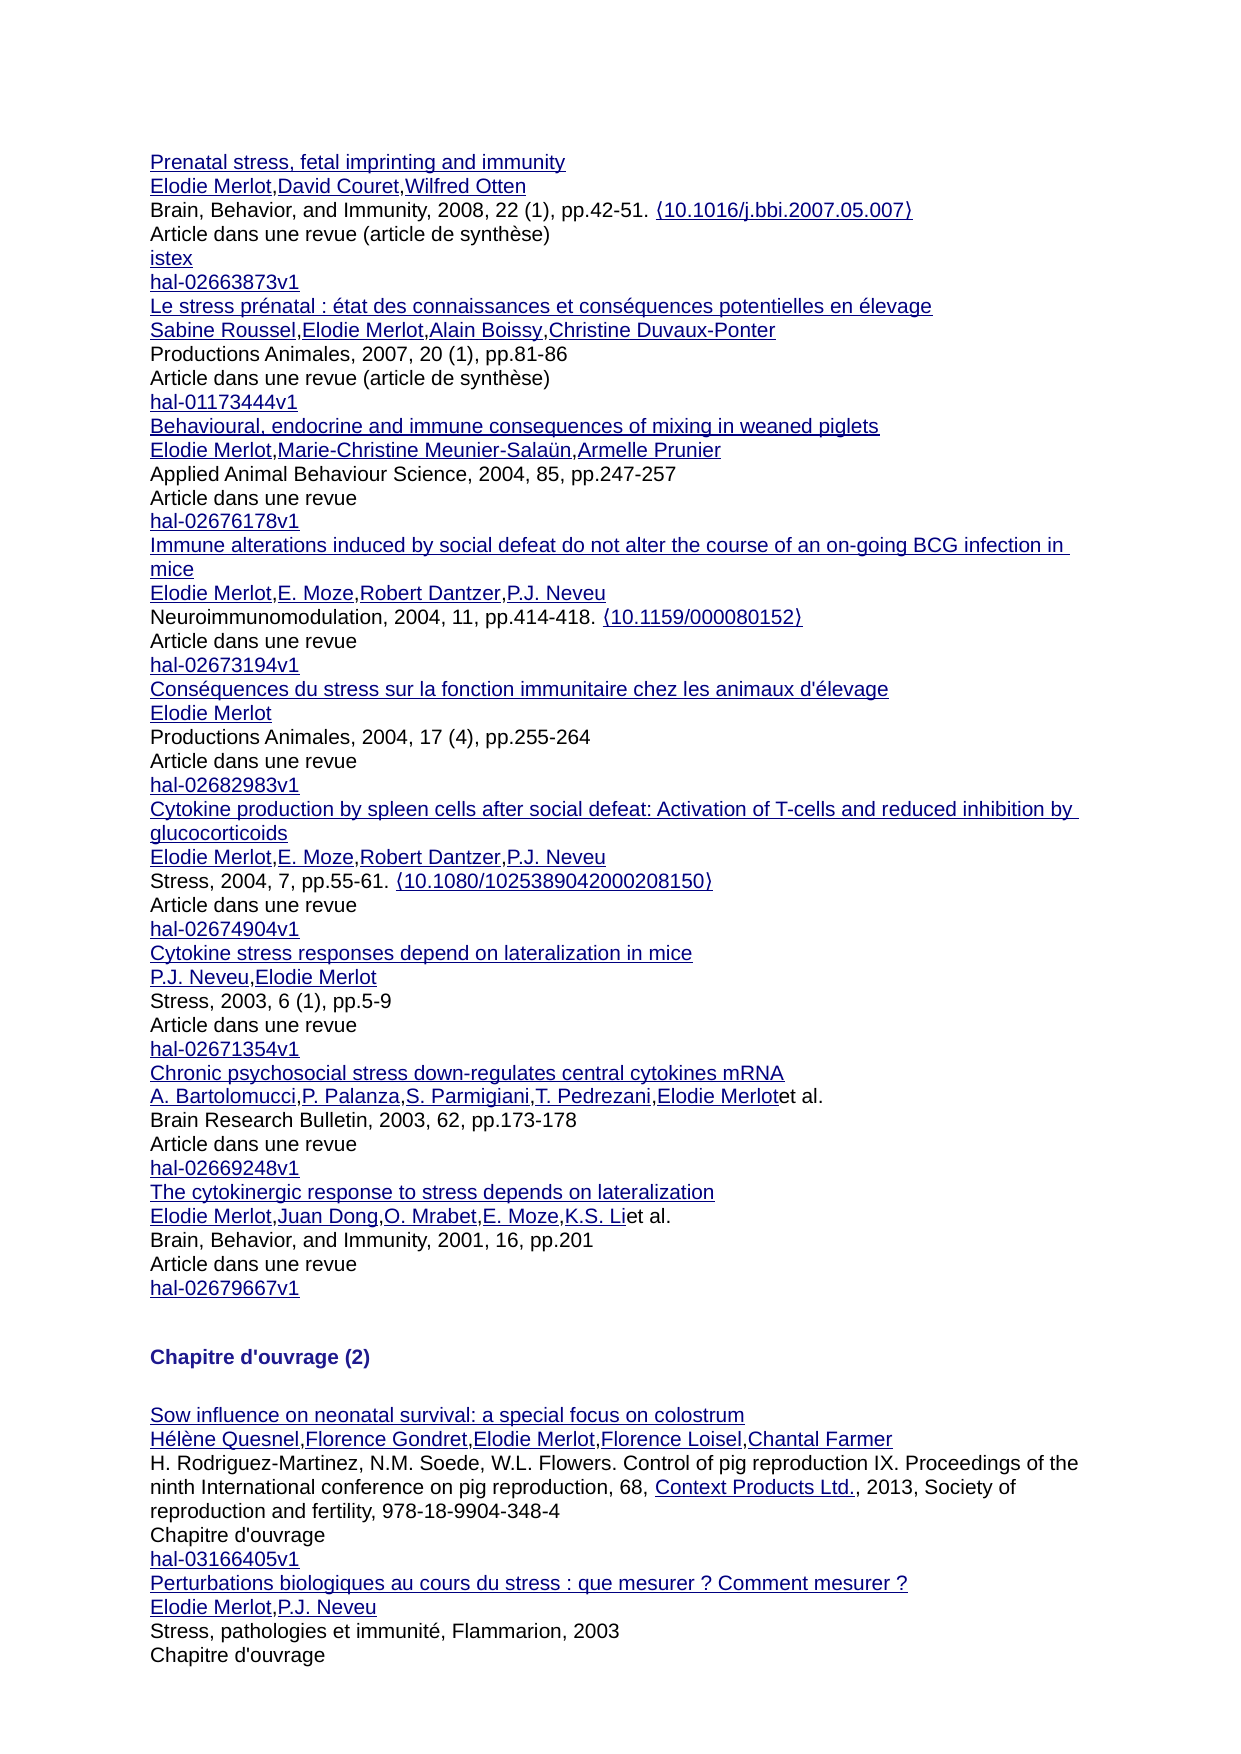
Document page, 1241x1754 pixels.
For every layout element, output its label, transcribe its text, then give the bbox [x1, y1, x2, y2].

table_header Sow influence on neonatal survival: a special focus on colostrum Hélène Quesnel,Florence Gondret,Elodie Merlot,Florence Loisel,Chantal Farmer H. Rodriguez-Martinez, N.M. Soede, W.L. Flowers. Control of pig reproduction IX. Proceedings of the ninth International conference on pig reproduction, 68, Context Products Ltd., 2013, Society of reproduction and fertility, 978-18-9904-348-4 Chapitre d'ouvrage hal-03166405v1 [150, 1403, 1090, 1571]
table_cell Behavioural, endocrine and immune consequences of mixing in weaned piglets Elodie Merlot,Marie-Christine Meunier-Salaün,Armelle Prunier Applied Animal Behaviour Science, 2004, 85, pp.247-257 Article dans une revue hal-02676178v1 [150, 414, 1090, 533]
table_cell Chronic psychosocial stress down-regulates central cytokines mRNA A. Bartolomucci,P. Palanza,S. Parmigiani,T. Pedrezani,Elodie Merlotet al. Brain Research Bulletin, 2003, 62, pp.173-178 Article dans une revue hal-02669248v1 [150, 1060, 1090, 1180]
table_cell Prenatal stress, fetal imprinting and immunity Elodie Merlot,David Couret,Wilfred Otten Brain, Behavior, and Immunity, 2008, 22 (1), pp.42-51. ⟨10.1016/j.bbi.2007.05.007⟩ Article dans une revue (article de synthèse) istex hal-02663873v1 [150, 150, 1090, 294]
table_cell Immune alterations induced by social defeat do not alter the course of an on-going BCG infection in mice Elodie Merlot,E. Moze,Robert Dantzer,P.J. Neveu Neuroimmunomodulation, 2004, 11, pp.414-418. ⟨10.1159/000080152⟩ Article dans une revue hal-02673194v1 [150, 533, 1090, 677]
table_cell Conséquences du stress sur la fonction immunitaire chez les animaux d'élevage Elodie Merlot Productions Animales, 2004, 17 (4), pp.255-264 Article dans une revue hal-02682983v1 [150, 677, 1090, 797]
subtitle Chapitre d'ouvrage (2) [150, 1345, 1090, 1369]
table_cell Le stress prénatal : état des connaissances et conséquences potentielles en élevage Sabine Roussel,Elodie Merlot,Alain Boissy,Christine Duvaux-Ponter Productions Animales, 2007, 20 (1), pp.81-86 Article dans une revue (article de synthèse) hal-01173444v1 [150, 294, 1090, 413]
table_cell Perturbations biologiques au cours du stress : que mesurer ? Comment mesurer ? Elodie Merlot,P.J. Neveu Stress, pathologies et immunité, Flammarion, 2003 Chapitre d'ouvrage [150, 1571, 1090, 1667]
table_cell Cytokine production by spleen cells after social defeat: Activation of T-cells and reduced inhibition by glucocorticoids Elodie Merlot,E. Moze,Robert Dantzer,P.J. Neveu Stress, 2004, 7, pp.55-61. ⟨10.1080/1025389042000208150⟩ Article dans une revue hal-02674904v1 [150, 797, 1090, 941]
table_cell Cytokine stress responses depend on lateralization in mice P.J. Neveu,Elodie Merlot Stress, 2003, 6 (1), pp.5-9 Article dans une revue hal-02671354v1 [150, 941, 1090, 1060]
table_cell The cytokinergic response to stress depends on lateralization Elodie Merlot,Juan Dong,O. Mrabet,E. Moze,K.S. Liet al. Brain, Behavior, and Immunity, 2001, 16, pp.201 Article dans une revue hal-02679667v1 [150, 1180, 1090, 1300]
